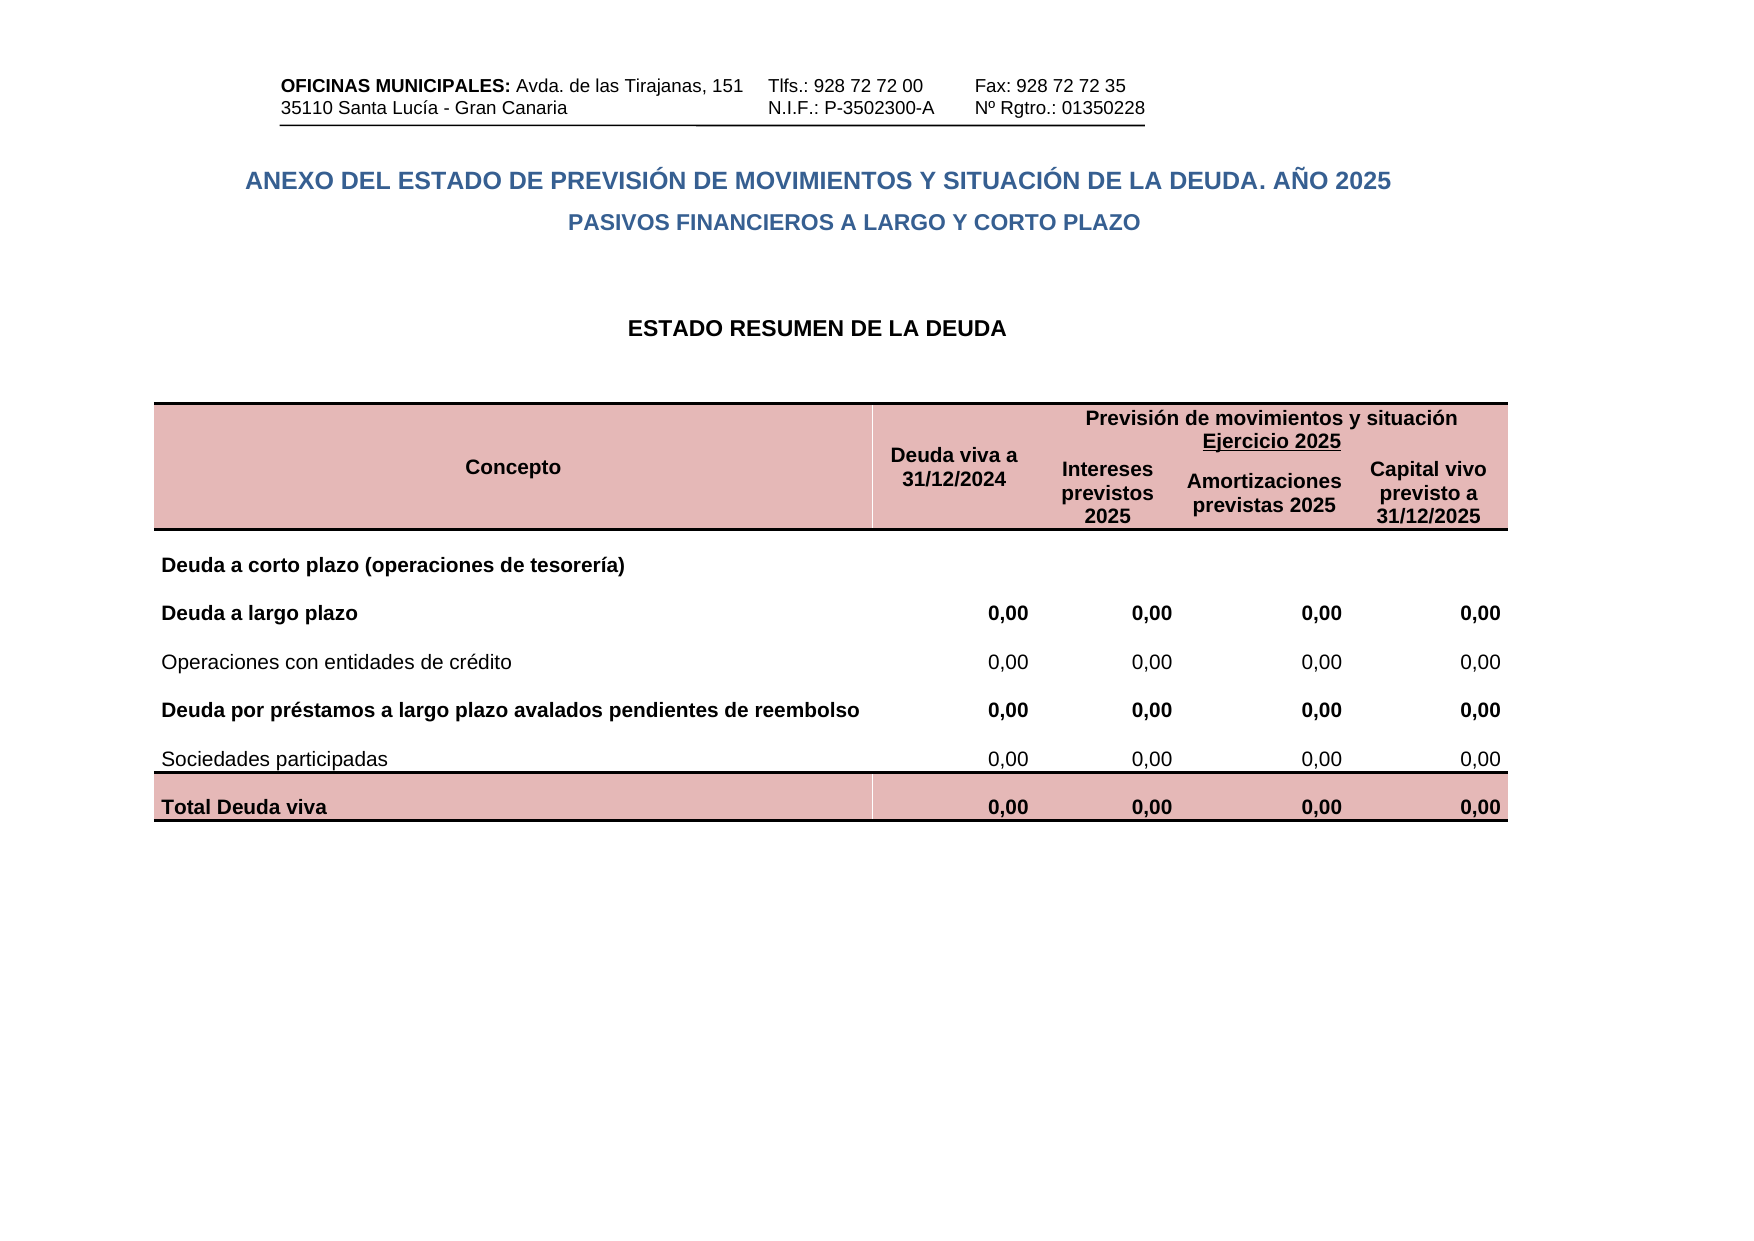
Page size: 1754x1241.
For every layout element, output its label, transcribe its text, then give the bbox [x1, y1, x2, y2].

table_cell 0,00 [1179, 722, 1349, 771]
table_cell Intereses previstos 2025 [1036, 453, 1179, 528]
table_header Concepto [154, 405, 872, 528]
table_cell 0,00 [1179, 577, 1349, 625]
table_cell Amortizaciones previstas 2025 [1179, 453, 1349, 528]
table_cell 0,00 [1179, 674, 1349, 722]
table_cell 0,00 [1349, 577, 1508, 625]
table_cell 0,00 [1036, 625, 1179, 674]
table_cell Total Deuda viva [154, 774, 872, 819]
table_cell 0,00 [1036, 674, 1179, 722]
table_cell 0,00 [1179, 625, 1349, 674]
table_cell 0,00 [1349, 674, 1508, 722]
table_cell [1036, 531, 1179, 577]
table_cell 0,00 [873, 722, 1036, 771]
table_cell 0,00 [1349, 774, 1508, 819]
table_cell Deuda por préstamos a largo plazo avalados pendientes de reembolso [154, 674, 872, 722]
table_cell 0,00 [873, 577, 1036, 625]
table_cell Sociedades participadas [154, 722, 872, 771]
table_cell [1349, 531, 1508, 577]
table_cell [873, 531, 1036, 577]
table_cell 0,00 [1179, 774, 1349, 819]
table_cell Deuda a corto plazo (operaciones de tesorería) [154, 531, 872, 577]
table_cell 0,00 [1036, 577, 1179, 625]
table_cell 0,00 [873, 774, 1036, 819]
text ESTADO RESUMEN DE LA DEUDA [148, 315, 1487, 341]
table_header Deuda viva a 31/12/2024 [873, 405, 1036, 528]
table_cell 0,00 [1349, 625, 1508, 674]
table_cell 0,00 [873, 674, 1036, 722]
table_cell 0,00 [873, 625, 1036, 674]
table_cell Operaciones con entidades de crédito [154, 625, 872, 674]
table_cell [1179, 531, 1349, 577]
table_cell Capital vivo previsto a 31/12/2025 [1349, 453, 1508, 528]
table_cell 0,00 [1036, 774, 1179, 819]
table_cell 0,00 [1036, 722, 1179, 771]
table_cell 0,00 [1349, 722, 1508, 771]
table_header Previsión de movimientos y situación Ejercicio 2025 [1036, 405, 1508, 453]
table_cell Deuda a largo plazo [154, 577, 872, 625]
